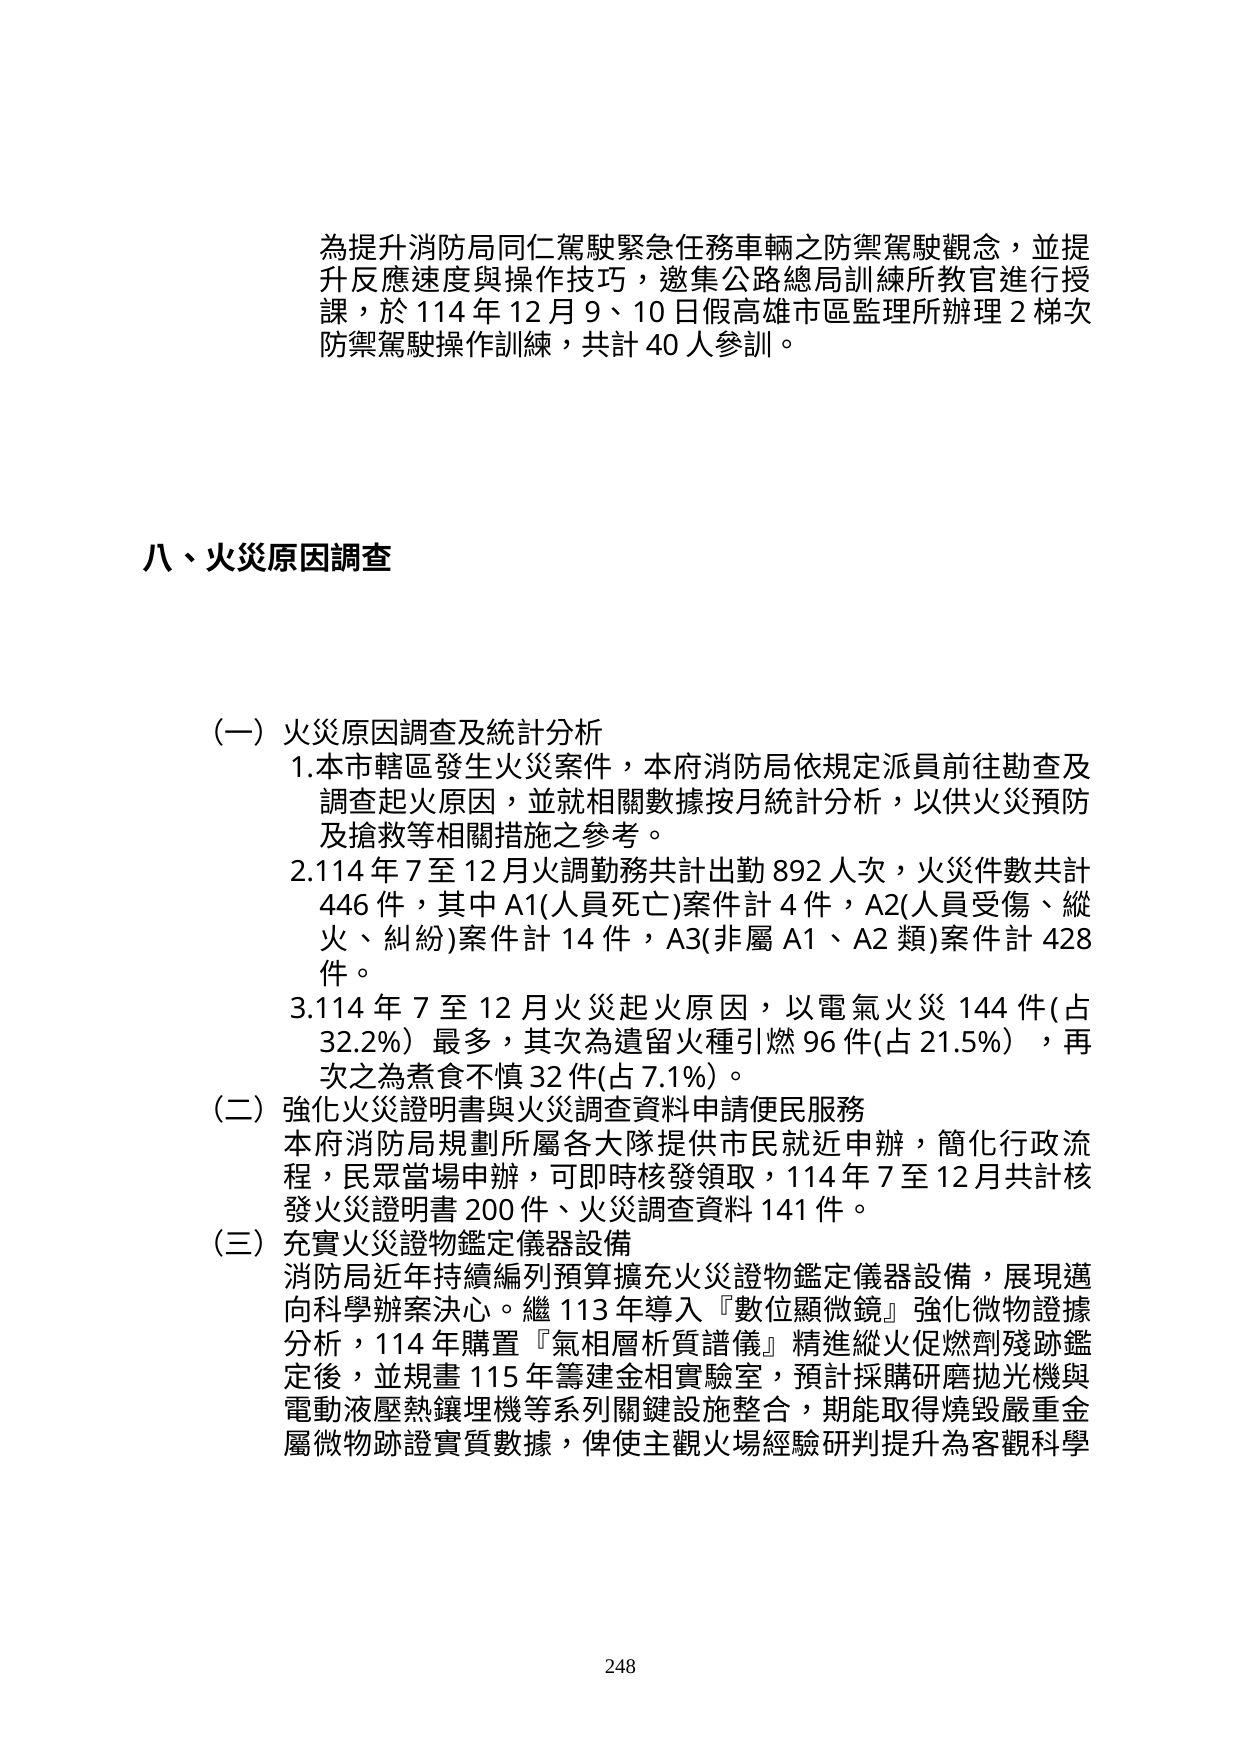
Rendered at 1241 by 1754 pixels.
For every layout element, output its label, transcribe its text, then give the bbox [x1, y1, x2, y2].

text （二）強化火災證明書與火災調查資料申請便民服務 [195, 1094, 1092, 1127]
text （一）火災原因調查及統計分析 [195, 717, 1092, 750]
text 3.114年7至12月火災起火原因，以電氣火災144件(占32.2%）最多，其次為遺留火種引燃96件(占21.5%），再次之為煮食不慎32件(占7.1%）。 [289, 991, 1092, 1094]
text 消防局近年持續編列預算擴充火災證物鑑定儀器設備，展現邁向科學辦案決心。繼113年導入『數位顯微鏡』強化微物證據分析，114年購置『氣相層析質譜儀』精進縱火促燃劑殘跡鑑定後，並規畫115年籌建金相實驗室，預計採購研磨拋光機與電動液壓熱鑲埋機等系列關鍵設施整合，期能取得燒毀嚴重金屬微物跡證實質數據，俾使主觀火場經驗研判提升為客觀科學 [283, 1261, 1092, 1461]
text 八、火災原因調查 [143, 395, 1092, 717]
text （三）充實火災證物鑑定儀器設備 [195, 1227, 1092, 1261]
text 為提升消防局同仁駕駛緊急任務車輛之防禦駕駛觀念，並提升反應速度與操作技巧，邀集公路總局訓練所教官進行授課，於114年12月9、10日假高雄市區監理所辦理2梯次防禦駕駛操作訓練，共計40人參訓。 [319, 232, 1092, 361]
text 1.本市轄區發生火災案件，本府消防局依規定派員前往勘查及調查起火原因，並就相關數據按月統計分析，以供火災預防及搶救等相關措施之參考。 [289, 750, 1092, 853]
text 本府消防局規劃所屬各大隊提供市民就近申辦，簡化行政流程，民眾當場申辦，可即時核發領取，114年7至12月共計核發火災證明書200件、火災調查資料141件。 [283, 1127, 1092, 1227]
text 2.114年7至12月火調勤務共計出勤892人次，火災件數共計446件，其中A1(人員死亡)案件計4件，A2(人員受傷、縱火、糾紛)案件計14件，A3(非屬A1、A2類)案件計428件。 [289, 853, 1092, 991]
